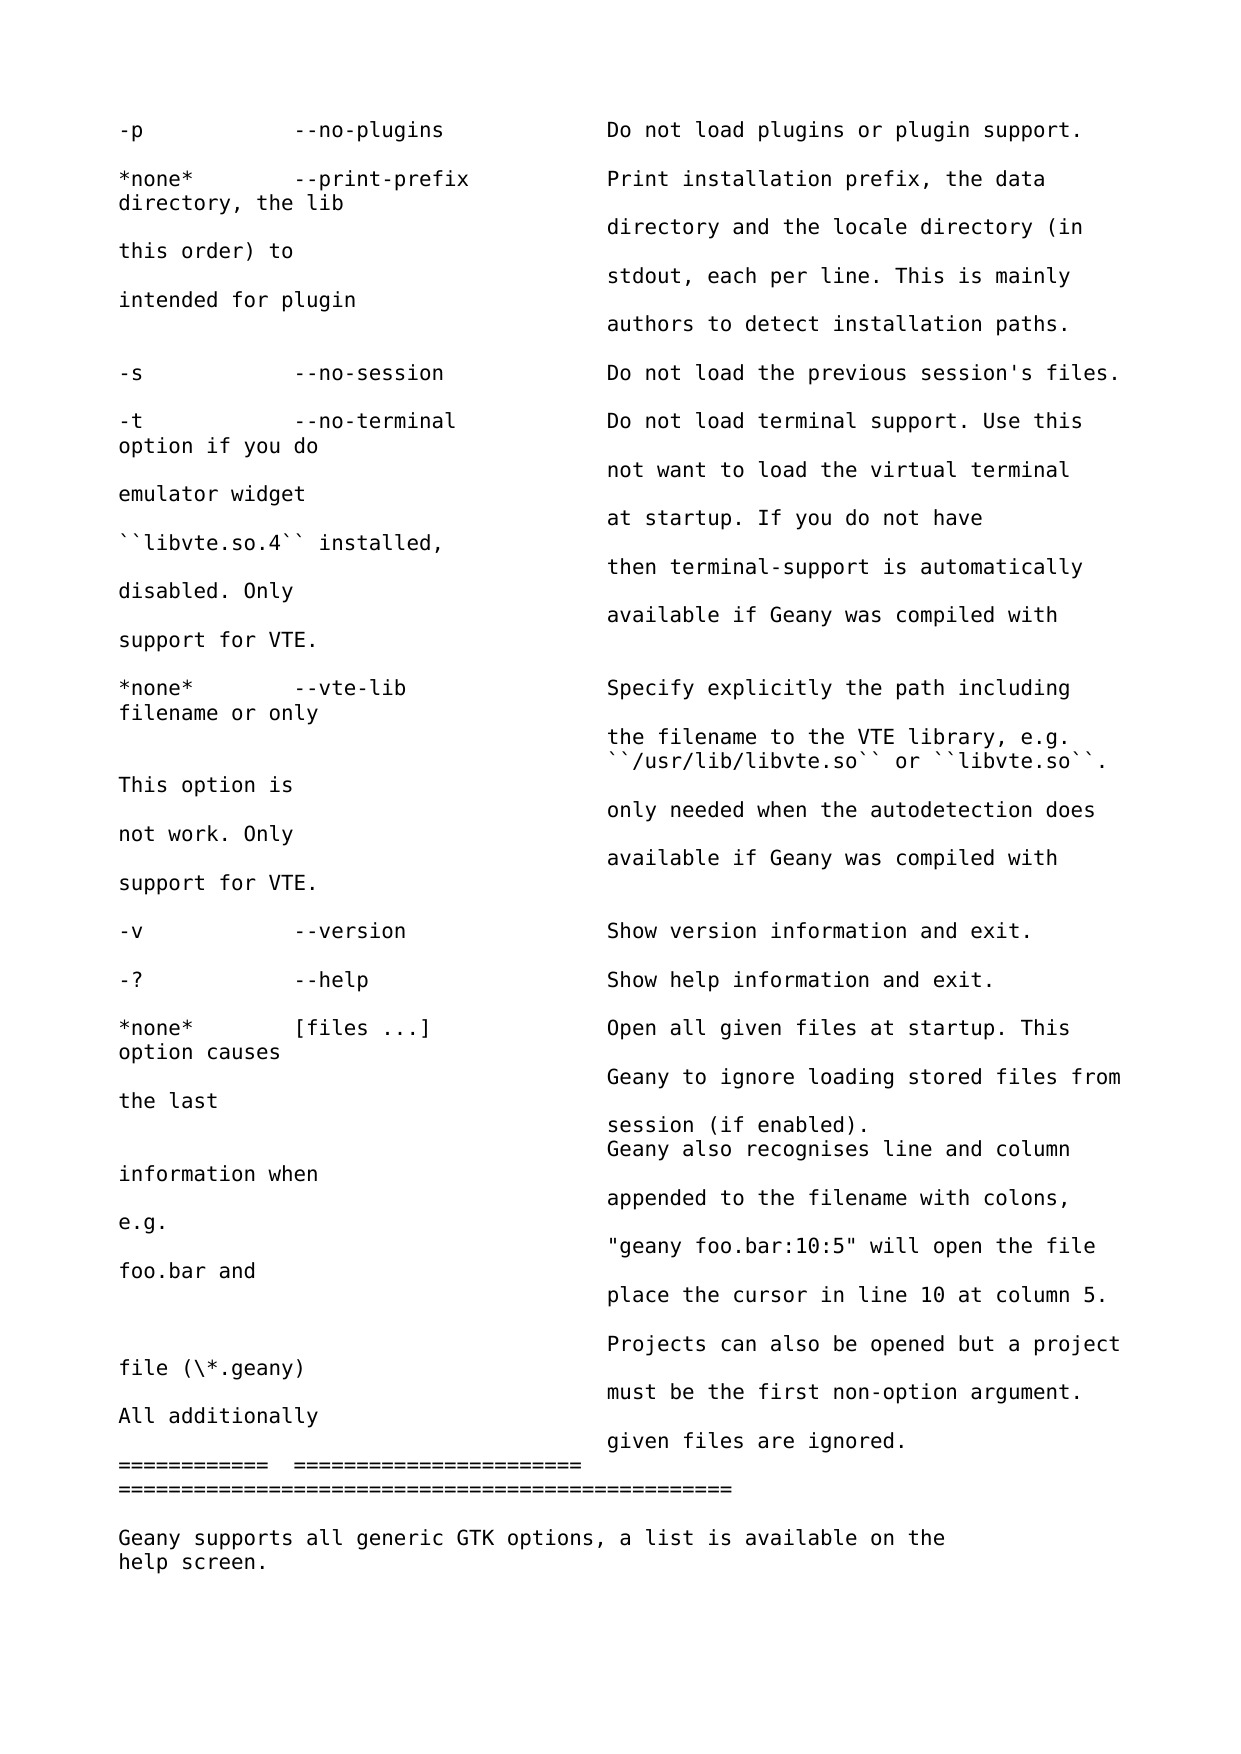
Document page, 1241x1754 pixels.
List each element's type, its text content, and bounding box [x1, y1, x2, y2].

text not want to load the virtual terminal emulator widget [118, 458, 1122, 506]
text place the cursor in line 10 at column 5. [118, 1283, 1122, 1307]
text -v --version Show version information and exit. [118, 919, 1122, 943]
text ``/usr/lib/libvte.so`` or ``libvte.so``. This option is [118, 749, 1122, 798]
text *none* [files ...] Open all given files at startup. This option causes [118, 1016, 1122, 1065]
text -p --no-plugins Do not load plugins or plugin support. [118, 118, 1122, 142]
text help screen. [118, 1550, 1122, 1574]
text -t --no-terminal Do not load terminal support. Use this option if you do [118, 409, 1122, 458]
text only needed when the autodetection does not work. Only [118, 798, 1122, 846]
text session (if enabled). [118, 1113, 1122, 1137]
text *none* --vte-lib Specify explicitly the path including filename or only [118, 676, 1122, 725]
text at startup. If you do not have ``libvte.so.4`` installed, [118, 506, 1122, 555]
text Geany to ignore loading stored files from the last [118, 1065, 1122, 1113]
text then terminal-support is automatically disabled. Only [118, 555, 1122, 603]
text given files are ignored. [118, 1429, 1122, 1453]
text directory and the locale directory (in this order) to [118, 215, 1122, 264]
text Geany also recognises line and column information when [118, 1137, 1122, 1186]
text stdout, each per line. This is mainly intended for plugin [118, 264, 1122, 312]
text Geany supports all generic GTK options, a list is available on the [118, 1526, 1122, 1550]
text ============ ======================= ================================================= [118, 1453, 1122, 1502]
text -s --no-session Do not load the previous session's files. [118, 361, 1122, 385]
text the filename to the VTE library, e.g. [118, 725, 1122, 749]
text authors to detect installation paths. [118, 312, 1122, 337]
text Projects can also be opened but a project file (\*.geany) [118, 1332, 1122, 1380]
text must be the first non-option argument. All additionally [118, 1380, 1122, 1429]
text *none* --print-prefix Print installation prefix, the data directory, the lib [118, 167, 1122, 215]
text -? --help Show help information and exit. [118, 968, 1122, 992]
text available if Geany was compiled with support for VTE. [118, 603, 1122, 652]
text available if Geany was compiled with support for VTE. [118, 846, 1122, 895]
text "geany foo.bar:10:5" will open the file foo.bar and [118, 1234, 1122, 1283]
text appended to the filename with colons, e.g. [118, 1186, 1122, 1234]
